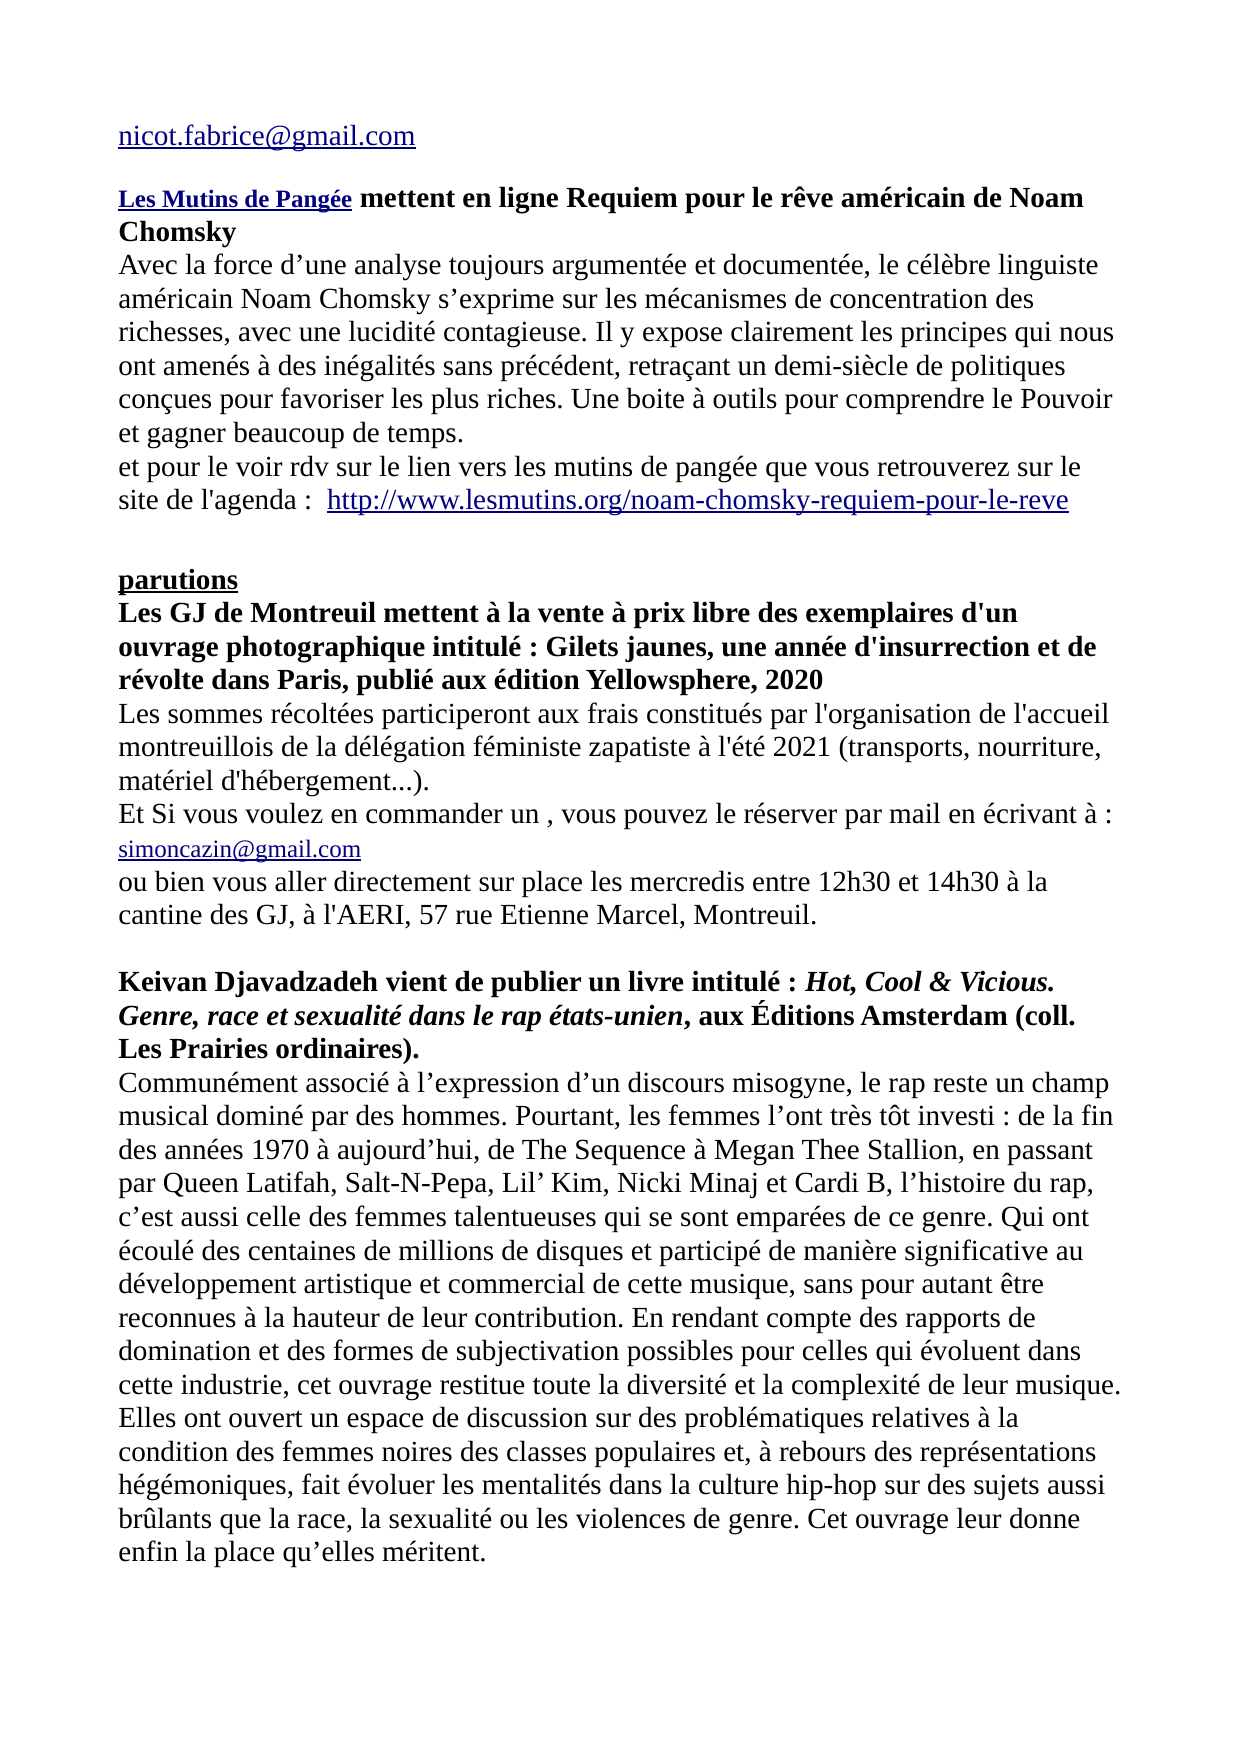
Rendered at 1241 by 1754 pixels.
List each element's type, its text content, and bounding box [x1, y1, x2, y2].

text Les Mutins de Pangée mettent en ligne Requiem pour le rêve américain de Noam Chomsky [118, 180, 1122, 247]
text parutions [118, 562, 1122, 595]
text Keivan Djavadzadeh vient de publier un livre intitulé : Hot, Cool & Vicious. Genre, race et sexualité dans le rap états-unien, aux Éditions Amsterdam (coll. Les Prairies ordinaires). [118, 964, 1122, 1065]
text Et Si vous voulez en commander un , vous pouvez le réserver par mail en écrivant à : simoncazin@gmail.com [118, 797, 1122, 864]
text Avec la force d’une analyse toujours argumentée et documentée, le célèbre linguiste américain Noam Chomsky s’exprime sur les mécanismes de concentration des richesses, avec une lucidité contagieuse. Il y expose clairement les principes qui nous ont amenés à des inégalités sans précédent, retraçant un demi-siècle de politiques conçues pour favoriser les plus riches. Une boite à outils pour comprendre le Pouvoir et gagner beaucoup de temps. [118, 247, 1122, 449]
text et pour le voir rdv sur le lien vers les mutins de pangée que vous retrouverez sur le site de l'agenda : http://www.lesmutins.org/noam-chomsky-requiem-pour-le-reve [118, 449, 1122, 516]
text Communément associé à l’expression d’un discours misogyne, le rap reste un champ musical dominé par des hommes. Pourtant, les femmes l’ont très tôt investi : de la fin des années 1970 à aujourd’hui, de The Sequence à Megan Thee Stallion, en passant par Queen Latifah, Salt-N-Pepa, Lil’ Kim, Nicki Minaj et Cardi B, l’histoire du rap, c’est aussi celle des femmes talentueuses qui se sont emparées de ce genre. Qui ont écoulé des centaines de millions de disques et participé de manière significative au développement artistique et commercial de cette musique, sans pour autant être reconnues à la hauteur de leur contribution. En rendant compte des rapports de domination et des formes de subjectivation possibles pour celles qui évoluent dans cette industrie, cet ouvrage restitue toute la diversité et la complexité de leur musique. Elles ont ouvert un espace de discussion sur des problématiques relatives à la condition des femmes noires des classes populaires et, à rebours des représentations hégémoniques, fait évoluer les mentalités dans la culture hip-hop sur des sujets aussi brûlants que la race, la sexualité ou les violences de genre. Cet ouvrage leur donne enfin la place qu’elles méritent. [118, 1065, 1122, 1568]
text ou bien vous aller directement sur place les mercredis entre 12h30 et 14h30 à la cantine des GJ, à l'AERI, 57 rue Etienne Marcel, Montreuil. [118, 864, 1122, 931]
text Les GJ de Montreuil mettent à la vente à prix libre des exemplaires d'un ouvrage photographique intitulé : Gilets jaunes, une année d'insurrection et de révolte dans Paris, publié aux édition Yellowsphere, 2020 [118, 595, 1122, 696]
text nicot.fabrice@gmail.com [118, 118, 1122, 152]
text Les sommes récoltées participeront aux frais constitués par l'organisation de l'accueil montreuillois de la délégation féministe zapatiste à l'été 2021 (transports, nourriture, matériel d'hébergement...). [118, 696, 1122, 797]
